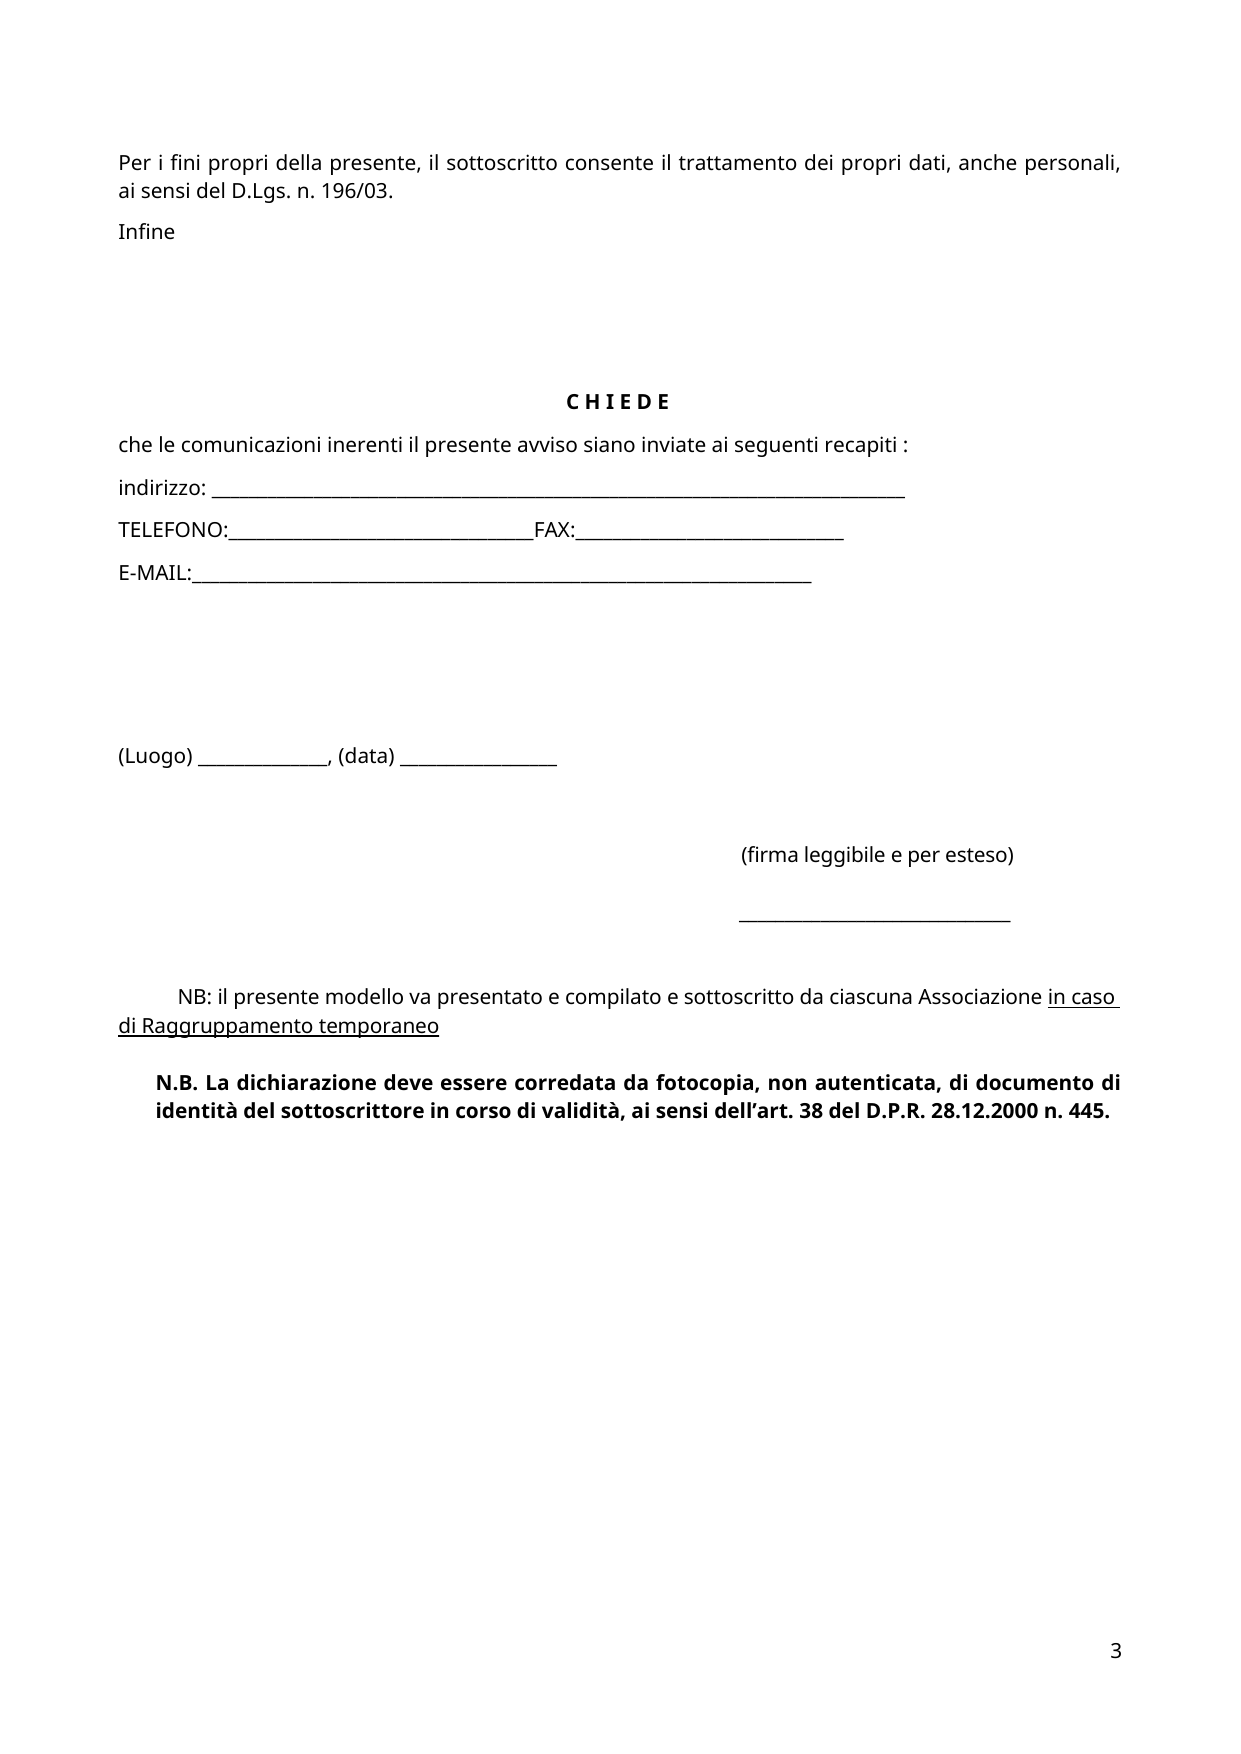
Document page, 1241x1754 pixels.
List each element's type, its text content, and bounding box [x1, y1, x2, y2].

text Infine [118, 217, 1122, 246]
text indirizzo: ___________________________________________________________________________ [118, 473, 1122, 501]
text E-MAIL:___________________________________________________________________ [118, 558, 1122, 586]
text NB: il presente modello va presentato e compilato e sottoscritto da ciascuna Associazione in caso di Raggruppamento temporaneo [118, 982, 1122, 1039]
text Per i fini propri della presente, il sottoscritto consente il trattamento dei propri dati, anche personali, ai sensi del D.Lgs. n. 196/03. [118, 148, 1122, 204]
text che le comunicazioni inerenti il presente avviso siano inviate ai seguenti recapiti : [118, 430, 1122, 458]
table_header [111, 784, 620, 926]
text N.B. La dichiarazione deve essere corredata da fotocopia, non autenticata, di documento di identità del sottoscrittore in corso di validità, ai sensi dell’art. 38 del D.P.R. 28.12.2000 n. 445. [155, 1068, 1122, 1125]
table_header (firma leggibile e per esteso) ______________________________ [620, 784, 1129, 926]
subtitle C H I E D E [118, 387, 1122, 416]
text (Luogo) ______________, (data) _________________ [118, 741, 1122, 769]
text TELEFONO:_________________________________FAX:_____________________________ [118, 515, 1122, 544]
